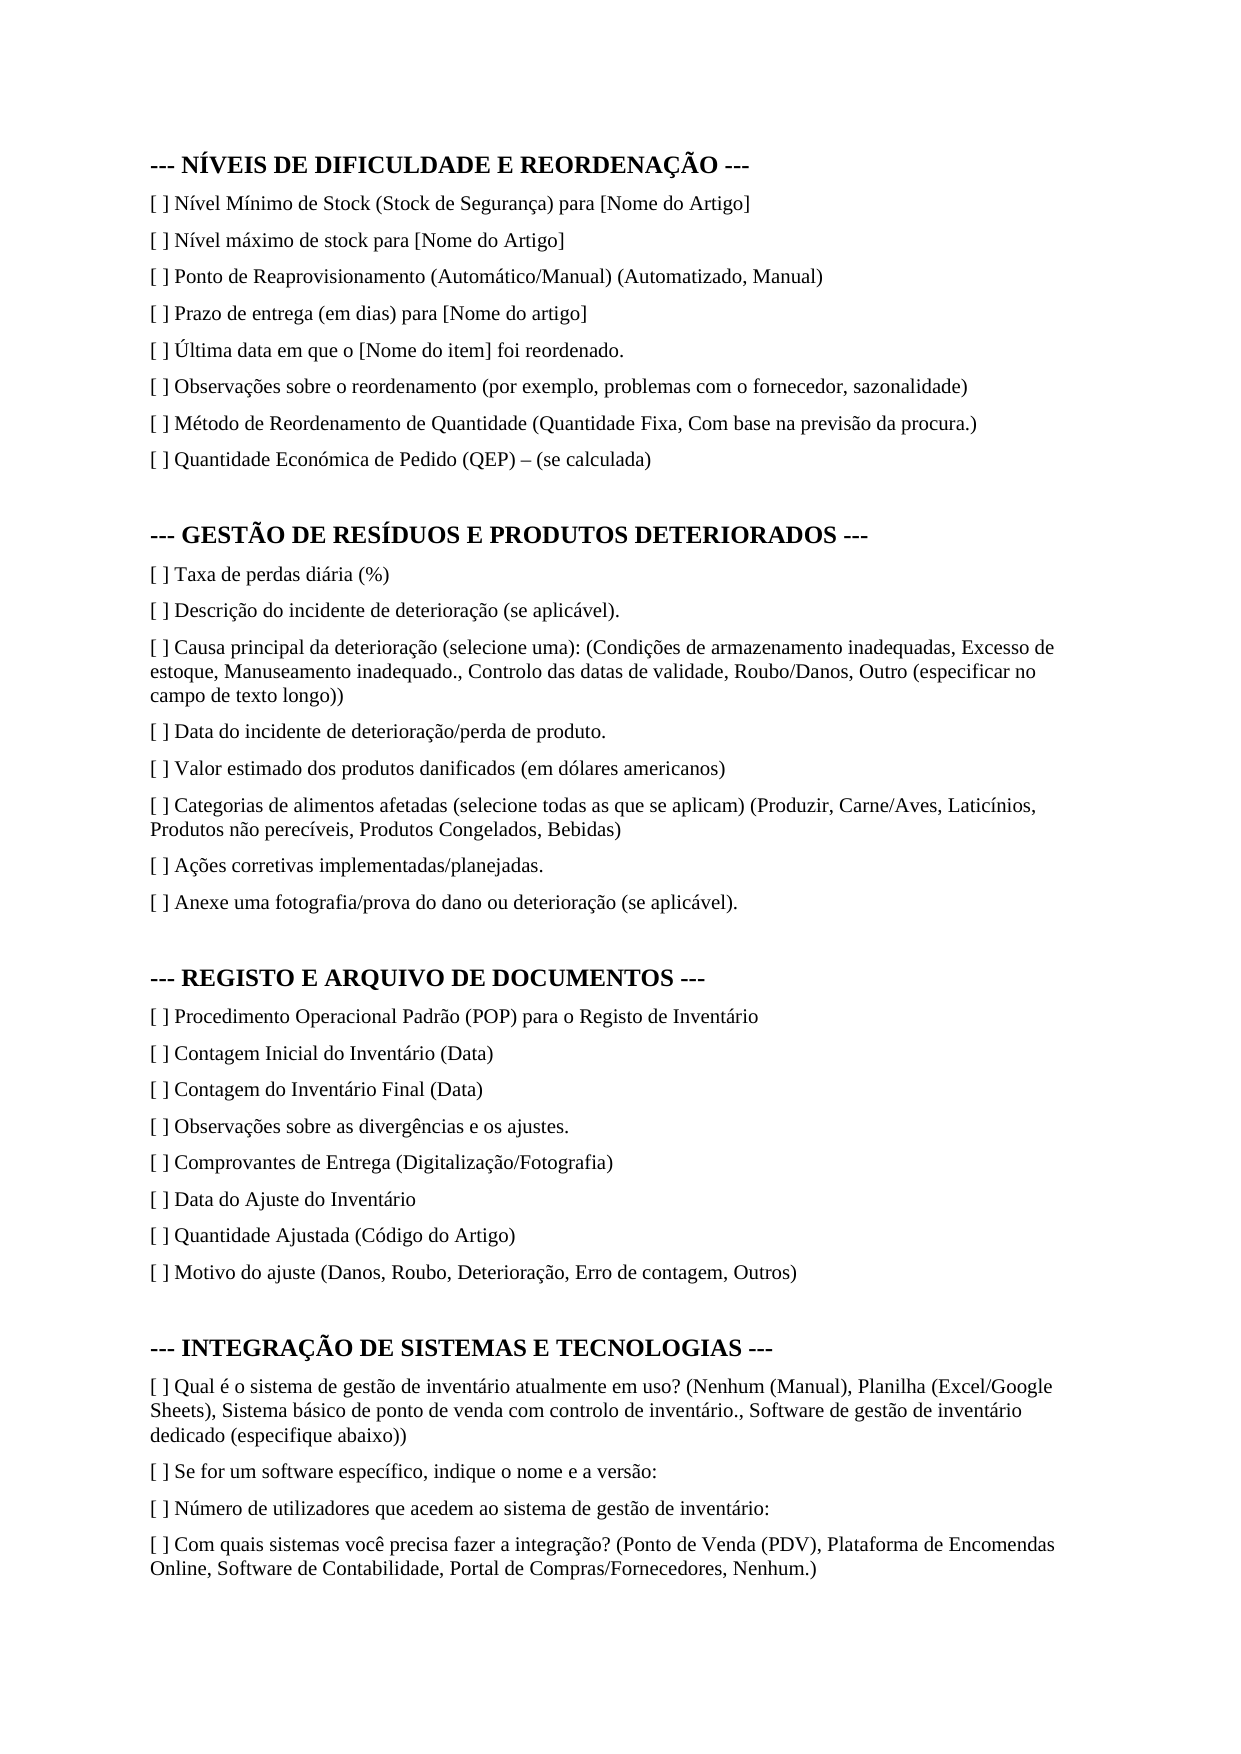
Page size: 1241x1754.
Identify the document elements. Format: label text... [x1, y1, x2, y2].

text --- NÍVEIS DE DIFICULDADE E REORDENAÇÃO --- [150, 150, 1090, 179]
text --- GESTÃO DE RESÍDUOS E PRODUTOS DETERIORADOS --- [150, 520, 1090, 549]
text [ ] Qual é o sistema de gestão de inventário atualmente em uso? (Nenhum (Manual), Planilha (Excel/Google Sheets), Sistema básico de ponto de venda com controlo de inventário., Software de gestão de inventário dedicado (especifique abaixo)) [150, 1374, 1090, 1447]
text [ ] Taxa de perdas diária (%) [150, 562, 1090, 586]
text [ ] Última data em que o [Nome do item] foi reordenado. [150, 337, 1090, 362]
text [ ] Anexe uma fotografia/prova do dano ou deterioração (se aplicável). [150, 890, 1090, 914]
text [ ] Quantidade Ajustada (Código do Artigo) [150, 1223, 1090, 1247]
text [ ] Com quais sistemas você precisa fazer a integração? (Ponto de Venda (PDV), Plataforma de Encomendas Online, Software de Contabilidade, Portal de Compras/Fornecedores, Nenhum.) [150, 1532, 1090, 1580]
text [ ] Data do incidente de deterioração/perda de produto. [150, 719, 1090, 743]
text [ ] Data do Ajuste do Inventário [150, 1187, 1090, 1211]
text [ ] Nível Mínimo de Stock (Stock de Segurança) para [Nome do Artigo] [150, 191, 1090, 215]
text [ ] Descrição do incidente de deterioração (se aplicável). [150, 598, 1090, 622]
text [ ] Motivo do ajuste (Danos, Roubo, Deterioração, Erro de contagem, Outros) [150, 1260, 1090, 1284]
text [ ] Observações sobre o reordenamento (por exemplo, problemas com o fornecedor, sazonalidade) [150, 374, 1090, 398]
text [ ] Contagem do Inventário Final (Data) [150, 1077, 1090, 1101]
text [ ] Quantidade Económica de Pedido (QEP) – (se calculada) [150, 447, 1090, 471]
text [ ] Observações sobre as divergências e os ajustes. [150, 1114, 1090, 1138]
text [ ] Número de utilizadores que acedem ao sistema de gestão de inventário: [150, 1496, 1090, 1520]
text [ ] Causa principal da deterioração (selecione uma): (Condições de armazenamento inadequadas, Excesso de estoque, Manuseamento inadequado., Controlo das datas de validade, Roubo/Danos, Outro (especificar no campo de texto longo)) [150, 635, 1090, 707]
text --- REGISTO E ARQUIVO DE DOCUMENTOS --- [150, 963, 1090, 992]
text [ ] Prazo de entrega (em dias) para [Nome do artigo] [150, 301, 1090, 325]
text [ ] Nível máximo de stock para [Nome do Artigo] [150, 228, 1090, 252]
text [ ] Se for um software específico, indique o nome e a versão: [150, 1459, 1090, 1483]
text [ ] Ações corretivas implementadas/planejadas. [150, 853, 1090, 877]
text [ ] Método de Reordenamento de Quantidade (Quantidade Fixa, Com base na previsão da procura.) [150, 411, 1090, 435]
text --- INTEGRAÇÃO DE SISTEMAS E TECNOLOGIAS --- [150, 1333, 1090, 1362]
text [ ] Procedimento Operacional Padrão (POP) para o Registo de Inventário [150, 1004, 1090, 1028]
text [ ] Categorias de alimentos afetadas (selecione todas as que se aplicam) (Produzir, Carne/Aves, Laticínios, Produtos não perecíveis, Produtos Congelados, Bebidas) [150, 792, 1090, 841]
text [ ] Contagem Inicial do Inventário (Data) [150, 1041, 1090, 1065]
text [ ] Comprovantes de Entrega (Digitalização/Fotografia) [150, 1150, 1090, 1174]
text [ ] Ponto de Reaprovisionamento (Automático/Manual) (Automatizado, Manual) [150, 264, 1090, 288]
text [ ] Valor estimado dos produtos danificados (em dólares americanos) [150, 756, 1090, 780]
